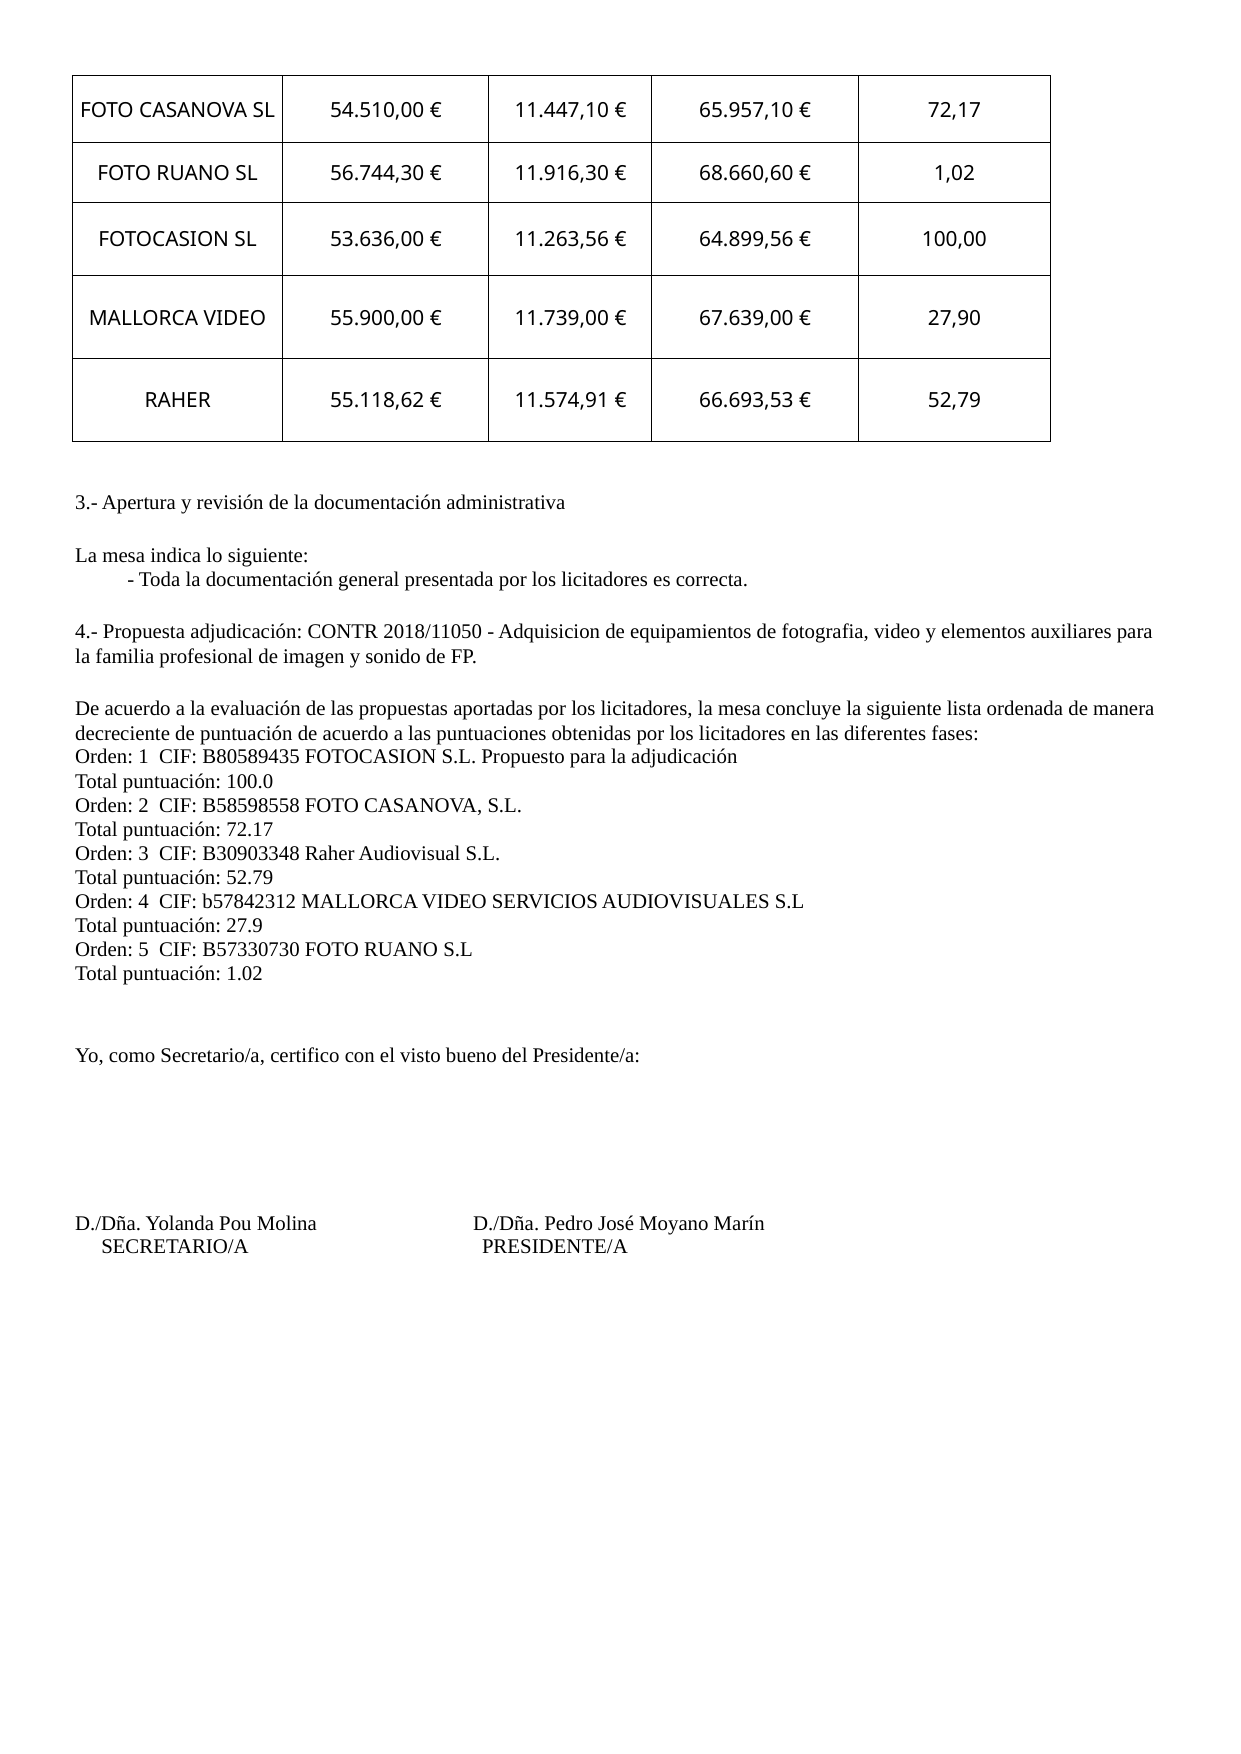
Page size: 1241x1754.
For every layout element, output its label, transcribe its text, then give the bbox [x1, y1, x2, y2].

text Total puntuación: 72.17 [75, 817, 1165, 841]
table_cell 72,17 [859, 76, 1050, 142]
table_cell MALLORCA VIDEO [73, 276, 282, 358]
text Total puntuación: 100.0 [75, 768, 1165, 793]
table_cell 27,90 [859, 276, 1050, 358]
table_cell 56.744,30 € [283, 143, 488, 202]
table_cell 11.263,56 € [489, 203, 651, 275]
table_cell 68.660,60 € [652, 143, 858, 202]
table_cell 100,00 [859, 203, 1050, 275]
text De acuerdo a la evaluación de las propuestas aportadas por los licitadores, la mesa concluye la siguiente lista ordenada de manera decreciente de puntuación de acuerdo a las puntuaciones obtenidas por los licitadores en las diferentes fases: [75, 696, 1165, 744]
table_cell FOTO CASANOVA SL [73, 76, 282, 142]
table_cell 65.957,10 € [652, 76, 858, 142]
table_cell 52,79 [859, 359, 1050, 441]
text Orden: 4 CIF: b57842312 MALLORCA VIDEO SERVICIOS AUDIOVISUALES S.L [75, 889, 1165, 913]
table_cell FOTOCASION SL [73, 203, 282, 275]
table_cell 53.636,00 € [283, 203, 488, 275]
table_cell RAHER [73, 359, 282, 441]
table_cell 54.510,00 € [283, 76, 488, 142]
table_cell 1,02 [859, 143, 1050, 202]
text Orden: 3 CIF: B30903348 Raher Audiovisual S.L. [75, 841, 1165, 865]
text Yo, como Secretario/a, certifico con el visto bueno del Presidente/a: [75, 1043, 1165, 1067]
text La mesa indica lo siguiente: [75, 543, 1165, 567]
table_cell 66.693,53 € [652, 359, 858, 441]
text SECRETARIO/A PRESIDENTE/A [75, 1234, 1165, 1258]
table_cell 64.899,56 € [652, 203, 858, 275]
table_cell 55.900,00 € [283, 276, 488, 358]
table_cell FOTO RUANO SL [73, 143, 282, 202]
table_cell 55.118,62 € [283, 359, 488, 441]
text Total puntuación: 52.79 [75, 865, 1165, 889]
text D./Dña. Yolanda Pou Molina D./Dña. Pedro José Moyano Marín [75, 1210, 1165, 1234]
text - Toda la documentación general presentada por los licitadores es correcta. [75, 567, 1165, 591]
text Orden: 5 CIF: B57330730 FOTO RUANO S.L [75, 937, 1165, 961]
text 4.- Propuesta adjudicación: CONTR 2018/11050 - Adquisicion de equipamientos de fotografia, video y elementos auxiliares para la familia profesional de imagen y sonido de FP. [75, 619, 1165, 668]
text 3.- Apertura y revisión de la documentación administrativa [75, 490, 1165, 514]
text Orden: 2 CIF: B58598558 FOTO CASANOVA, S.L. [75, 793, 1165, 817]
table_cell 11.739,00 € [489, 276, 651, 358]
table_cell 67.639,00 € [652, 276, 858, 358]
text Total puntuación: 27.9 [75, 913, 1165, 937]
table_cell 11.916,30 € [489, 143, 651, 202]
text Total puntuación: 1.02 [75, 961, 1165, 985]
table_cell 11.574,91 € [489, 359, 651, 441]
table_cell 11.447,10 € [489, 76, 651, 142]
text Orden: 1 CIF: B80589435 FOTOCASION S.L. Propuesto para la adjudicación [75, 744, 1165, 768]
